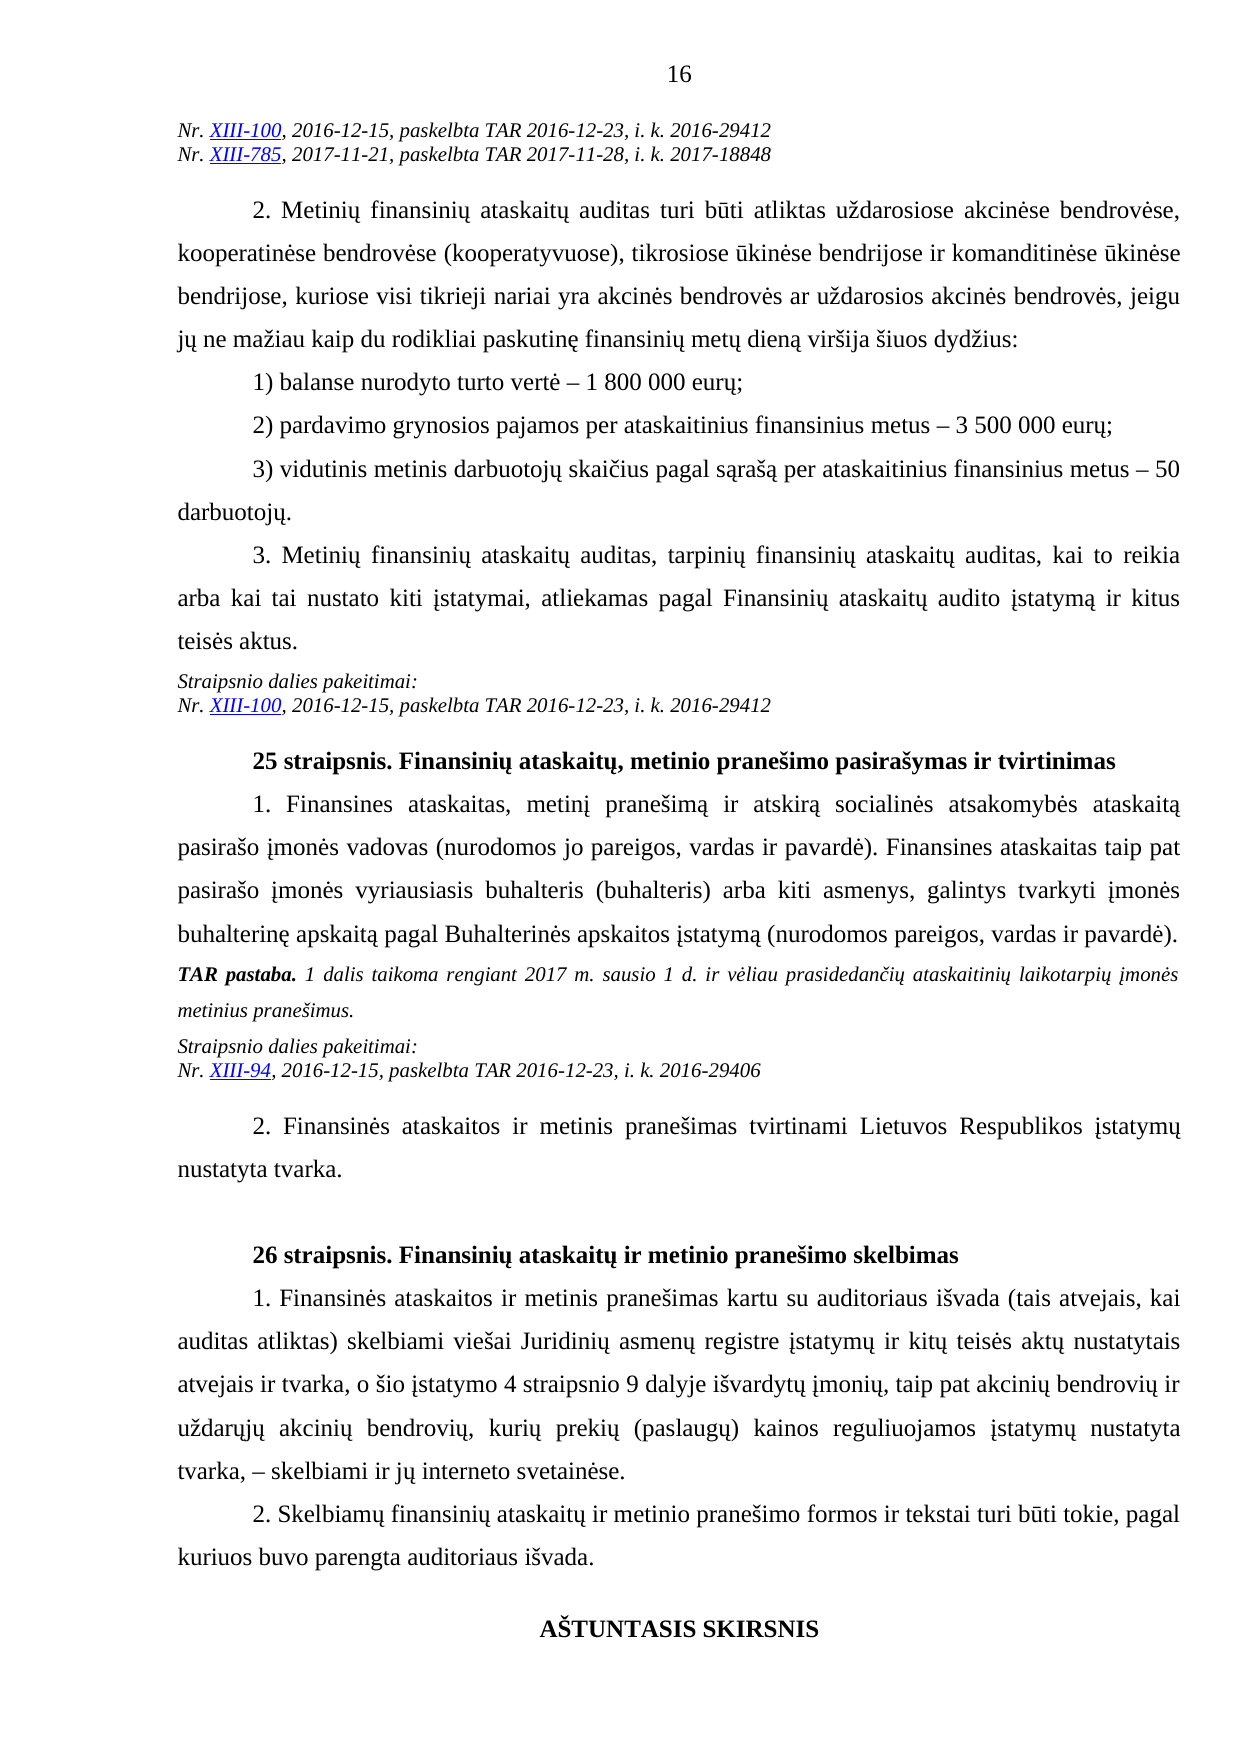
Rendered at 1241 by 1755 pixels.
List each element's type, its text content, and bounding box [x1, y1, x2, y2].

text Nr. XIII-94, 2016-12-15, paskelbta TAR 2016-12-23, i. k. 2016-29406 [177, 1058, 1181, 1082]
text 2. Skelbiamų finansinių ataskaitų ir metinio pranešimo formos ir tekstai turi būti tokie, pagal kuriuos buvo parengta auditoriaus išvada. [177, 1499, 1181, 1571]
text Nr. XIII-100, 2016-12-15, paskelbta TAR 2016-12-23, i. k. 2016-29412 [177, 693, 1181, 717]
text 2. Metinių finansinių ataskaitų auditas turi būti atliktas uždarosiose akcinėse bendrovėse, kooperatinėse bendrovėse (kooperatyvuose), tikrosiose ūkinėse bendrijose ir komanditinėse ūkinėse bendrijose, kuriose visi tikrieji nariai yra akcinės bendrovės ar uždarosios akcinės bendrovės, jeigu jų ne mažiau kaip du rodikliai paskutinę finansinių metų dieną viršija šiuos dydžius: [177, 195, 1181, 353]
text TAR pastaba. 1 dalis taikoma rengiant 2017 m. sausio 1 d. ir vėliau prasidedančių ataskaitinių laikotarpių įmonės metinius pranešimus. [177, 962, 1181, 1022]
text 3) vidutinis metinis darbuotojų skaičius pagal sąrašą per ataskaitinius finansinius metus – 50 darbuotojų. [177, 454, 1181, 526]
text Nr. XIII-785, 2017-11-21, paskelbta TAR 2017-11-28, i. k. 2017-18848 [177, 142, 1181, 166]
text 25 straipsnis. Finansinių ataskaitų, metinio pranešimo pasirašymas ir tvirtinimas [177, 746, 1181, 775]
text Nr. XIII-100, 2016-12-15, paskelbta TAR 2016-12-23, i. k. 2016-29412 [177, 118, 1181, 142]
text 2. Finansinės ataskaitos ir metinis pranešimas tvirtinami Lietuvos Respublikos įstatymų nustatyta tvarka. [177, 1111, 1181, 1183]
text 26 straipsnis. Finansinių ataskaitų ir metinio pranešimo skelbimas [177, 1240, 1181, 1269]
text 1. Finansines ataskaitas, metinį pranešimą ir atskirą socialinės atsakomybės ataskaitą pasirašo įmonės vadovas (nurodomos jo pareigos, vardas ir pavardė). Finansines ataskaitas taip pat pasirašo įmonės vyriausiasis buhalteris (buhalteris) arba kiti asmenys, galintys tvarkyti įmonės buhalterinę apskaitą pagal Buhalterinės apskaitos įstatymą (nurodomos pareigos, vardas ir pavardė). [177, 789, 1181, 947]
text 2) pardavimo grynosios pajamos per ataskaitinius finansinius metus – 3 500 000 eurų; [177, 411, 1181, 439]
text Straipsnio dalies pakeitimai: [177, 1034, 1181, 1058]
text 1. Finansinės ataskaitos ir metinis pranešimas kartu su auditoriaus išvada (tais atvejais, kai auditas atliktas) skelbiami viešai Juridinių asmenų registre įstatymų ir kitų teisės aktų nustatytais atvejais ir tvarka, o šio įstatymo 4 straipsnio 9 dalyje išvardytų įmonių, taip pat akcinių bendrovių ir uždarųjų akcinių bendrovių, kurių prekių (paslaugų) kainos reguliuojamos įstatymų nustatyta tvarka, – skelbiami ir jų interneto svetainėse. [177, 1283, 1181, 1484]
text 3. Metinių finansinių ataskaitų auditas, tarpinių finansinių ataskaitų auditas, kai to reikia arba kai tai nustato kiti įstatymai, atliekamas pagal Finansinių ataskaitų audito įstatymą ir kitus teisės aktus. [177, 540, 1181, 655]
text 1) balanse nurodyto turto vertė – 1 800 000 eurų; [177, 367, 1181, 396]
text AŠTUNTASIS SKIRSNIS [177, 1614, 1181, 1643]
text Straipsnio dalies pakeitimai: [177, 669, 1181, 693]
